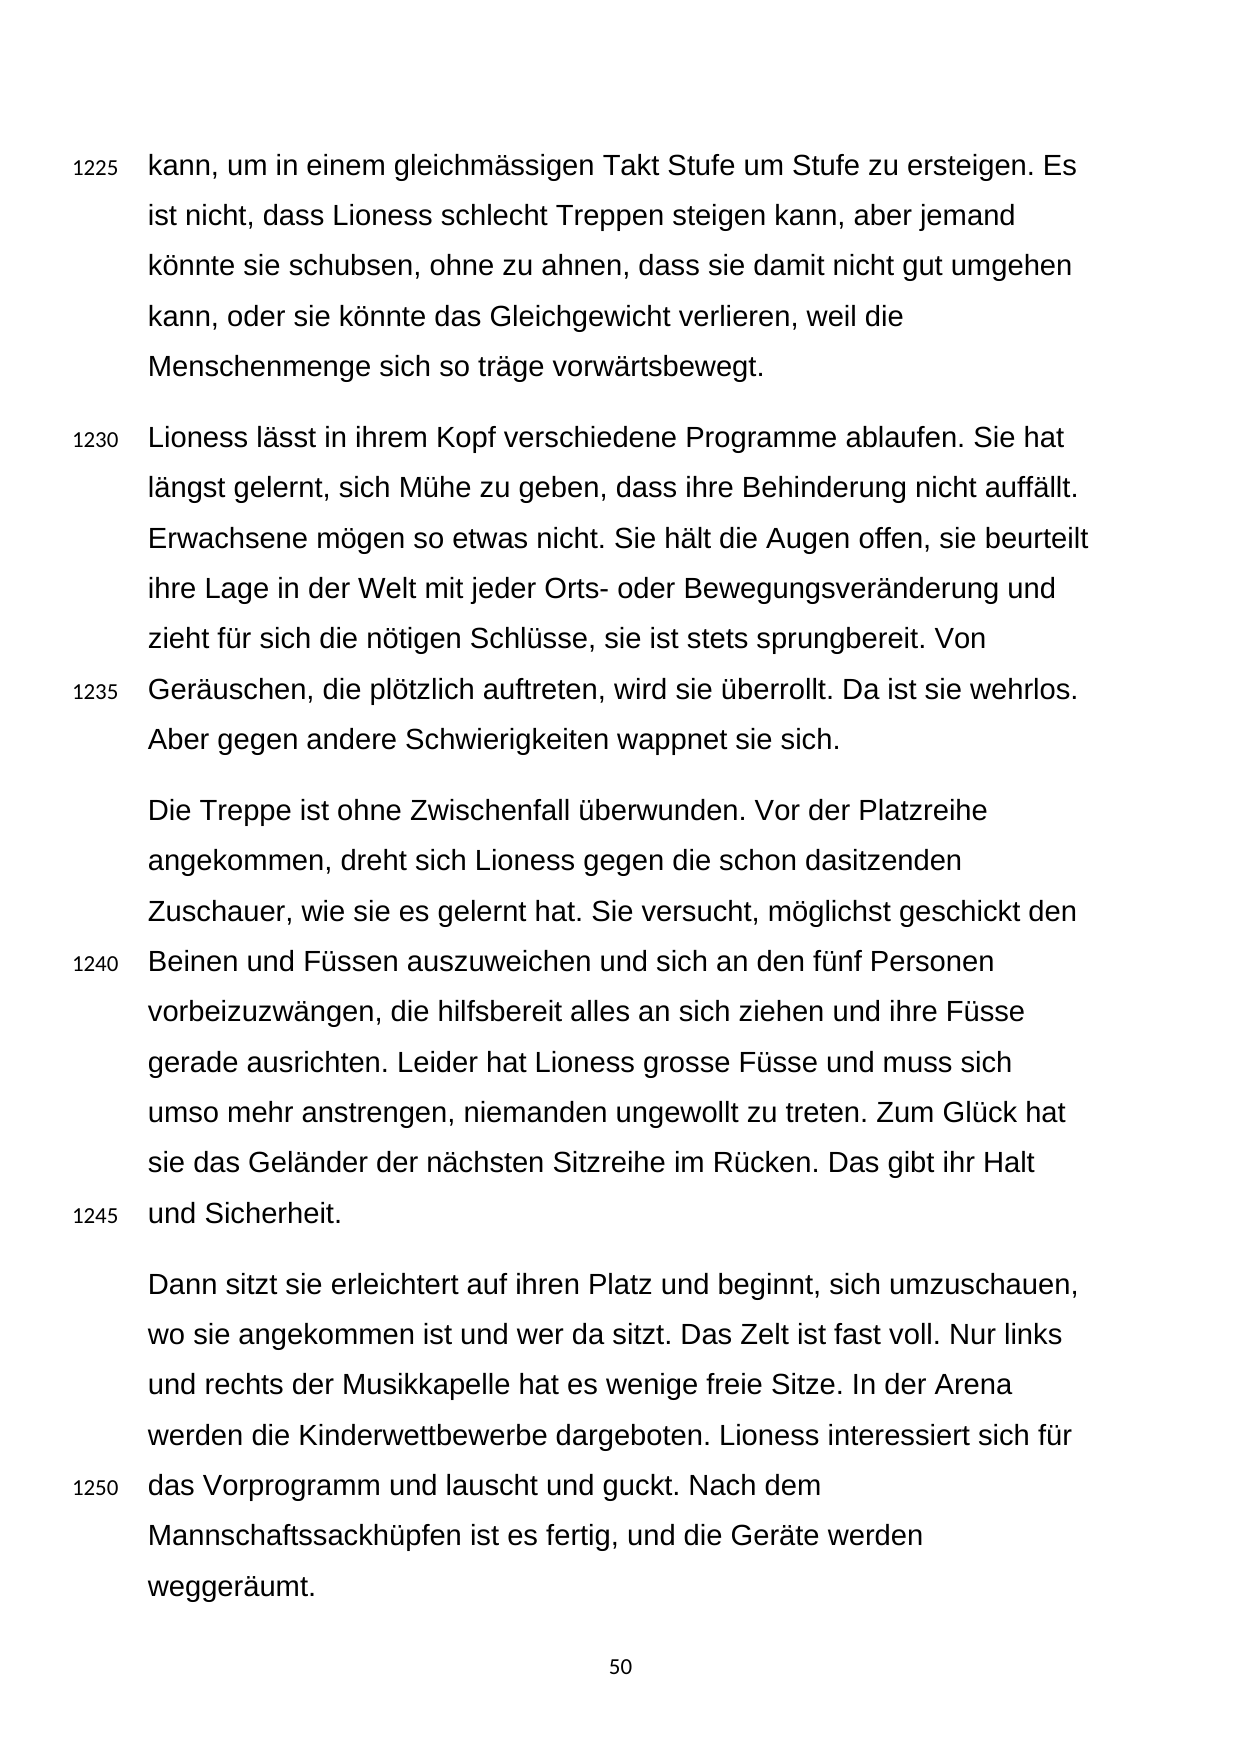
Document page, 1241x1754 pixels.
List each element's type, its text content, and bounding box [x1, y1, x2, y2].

text kann, um in einem gleichmässigen Takt Stufe um Stufe zu ersteigen. Es ist nicht, dass Lioness schlecht Treppen steigen kann, aber jemand könnte sie schubsen, ohne zu ahnen, dass sie damit nicht gut umgehen kann, oder sie könnte das Gleichgewicht verlieren, weil die Menschenmenge sich so träge vorwärtsbewegt. [148, 148, 1092, 382]
text Lioness lässt in ihrem Kopf verschiedene Programme ablaufen. Sie hat längst gelernt, sich Mühe zu geben, dass ihre Behinderung nicht auffällt. Erwachsene mögen so etwas nicht. Sie hält die Augen offen, sie beurteilt ihre Lage in der Welt mit jeder Orts- oder Bewegungsveränderung und zieht für sich die nötigen Schlüsse, sie ist stets sprungbereit. Von Geräuschen, die plötzlich auftreten, wird sie überrollt. Da ist sie wehrlos. Aber gegen andere Schwierigkeiten wappnet sie sich. [148, 420, 1092, 756]
text Dann sitzt sie erleichtert auf ihren Platz und beginnt, sich umzuschauen, wo sie angekommen ist und wer da sitzt. Das Zelt ist fast voll. Nur links und rechts der Musikkapelle hat es wenige freie Sitze. In der Arena werden die Kinderwettbewerbe dargeboten. Lioness interessiert sich für das Vorprogramm und lauscht und guckt. Nach dem Mannschaftssackhüpfen ist es fertig, und die Geräte werden weggeräumt. [148, 1267, 1092, 1602]
text Die Treppe ist ohne Zwischenfall überwunden. Vor der Platzreihe angekommen, dreht sich Lioness gegen die schon dasitzenden Zuschauer, wie sie es gelernt hat. Sie versucht, möglichst geschickt den Beinen und Füssen auszuweichen und sich an den fünf Personen vorbeizuzwängen, die hilfsbereit alles an sich ziehen und ihre Füsse gerade ausrichten. Leider hat Lioness grosse Füsse und muss sich umso mehr anstrengen, niemanden ungewollt zu treten. Zum Glück hat sie das Geländer der nächsten Sitzreihe im Rücken. Das gibt ihr Halt und Sicherheit. [148, 793, 1092, 1229]
